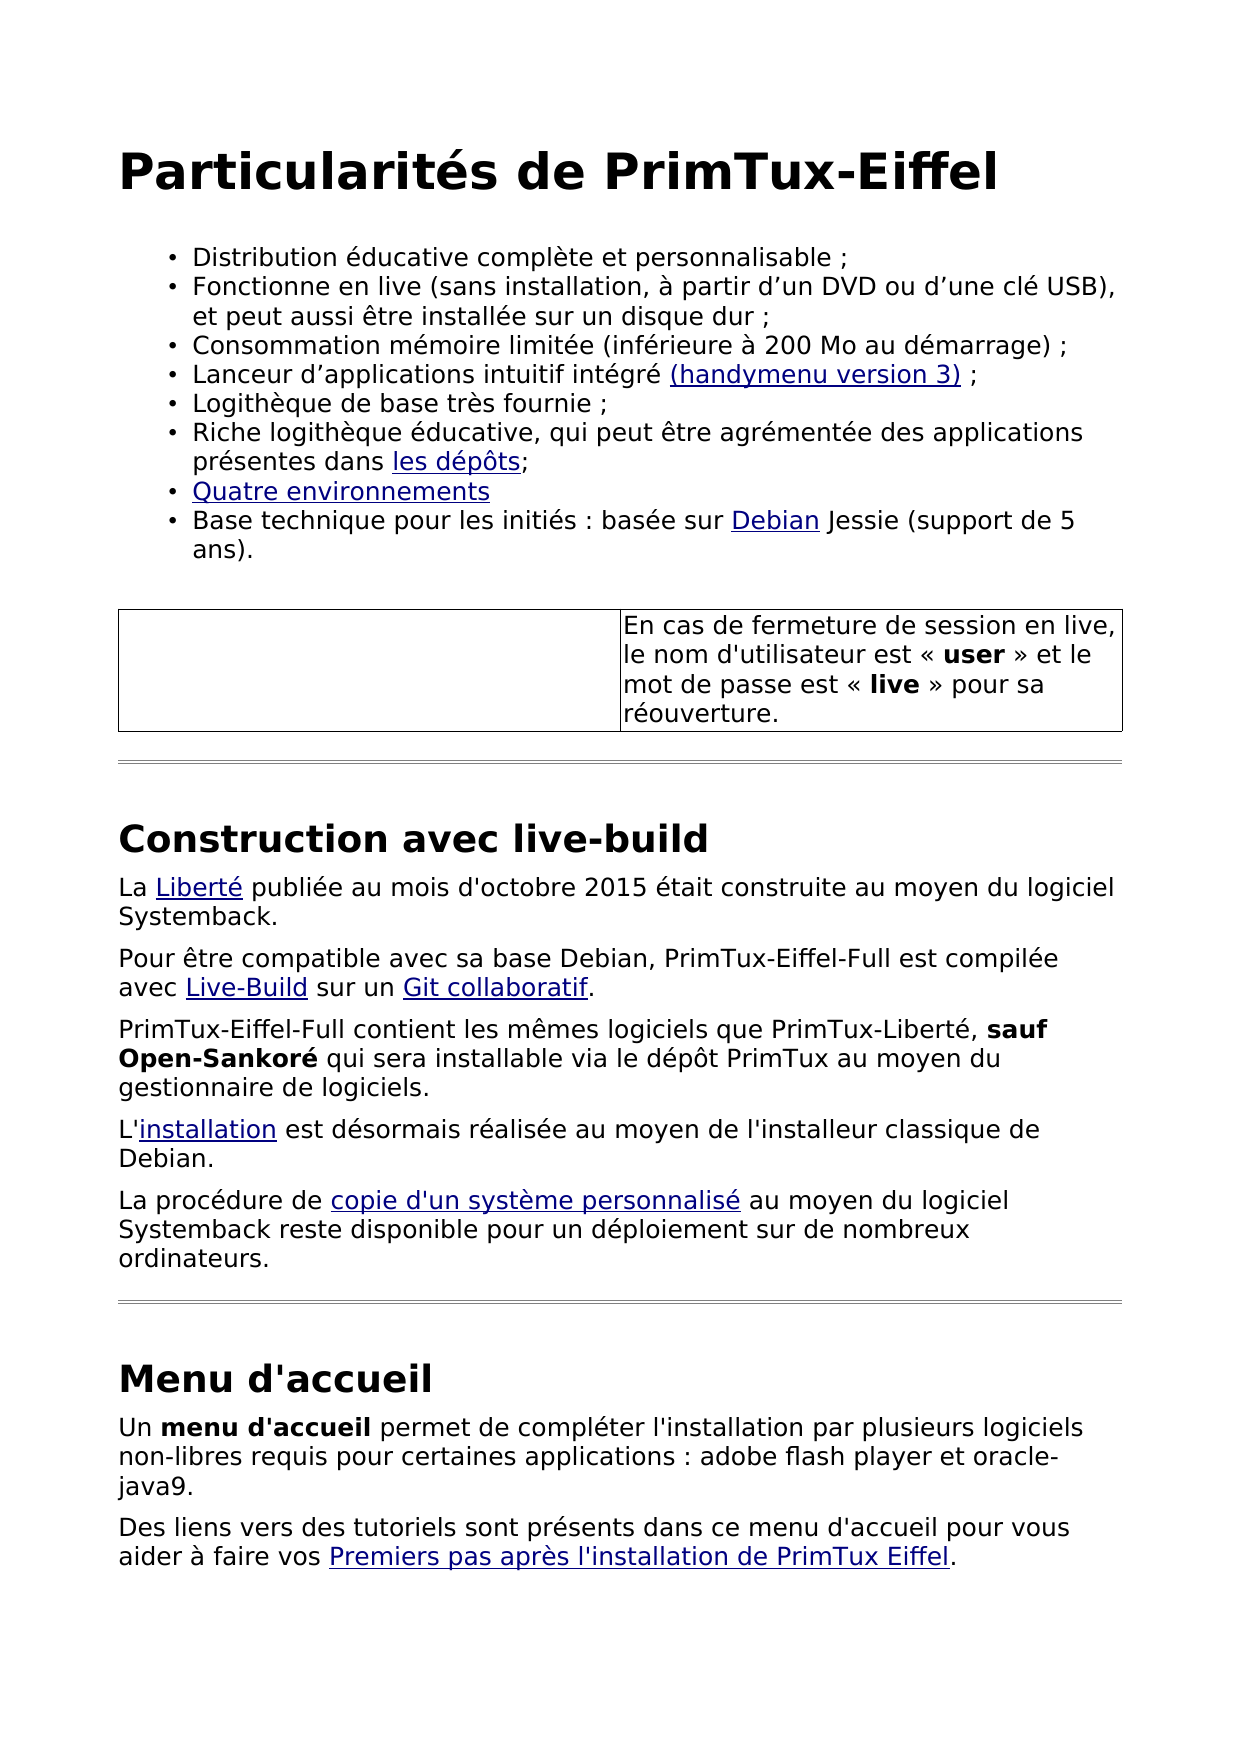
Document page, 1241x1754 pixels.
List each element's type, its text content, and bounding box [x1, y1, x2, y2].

list Riche logithèque éducative, qui peut être agrémentée des applications présentes dans les dépôts; [177, 418, 1122, 477]
list Fonctionne en live (sans installation, à partir d’un DVD ou d’une clé USB), et peut aussi être installée sur un disque dur ; [177, 272, 1122, 331]
text L'installation est désormais réalisée au moyen de l'installeur classique de Debian. [118, 1115, 1122, 1173]
text Pour être compatible avec sa base Debian, PrimTux-Eiffel-Full est compilée avec Live-Build sur un Git collaboratif. [118, 944, 1122, 1003]
list Quatre environnements [177, 477, 1122, 506]
text La Liberté publiée au mois d'octobre 2015 était construite au moyen du logiciel Systemback. [118, 873, 1122, 932]
text Des liens vers des tutoriels sont présents dans ce menu d'accueil pour vous aider à faire vos Premiers pas après l'installation de PrimTux Eiffel. [118, 1513, 1122, 1572]
list Lanceur d’applications intuitif intégré (handymenu version 3) ; [177, 360, 1122, 389]
table_header En cas de fermeture de session en live, le nom d'utilisateur est « user » et le mot de passe est « live » pour sa réouverture. [621, 610, 1122, 731]
list Logithèque de base très fournie ; [177, 389, 1122, 418]
subtitle Particularités de PrimTux-Eiffel [118, 143, 1122, 201]
subtitle Construction avec live-build [118, 817, 1122, 861]
text La procédure de copie d'un système personnalisé au moyen du logiciel Systemback reste disponible pour un déploiement sur de nombreux ordinateurs. [118, 1186, 1122, 1273]
subtitle Menu d'accueil [118, 1357, 1122, 1401]
text PrimTux-Eiffel-Full contient les mêmes logiciels que PrimTux-Liberté, sauf Open-Sankoré qui sera installable via le dépôt PrimTux au moyen du gestionnaire de logiciels. [118, 1015, 1122, 1103]
text Un menu d'accueil permet de compléter l'installation par plusieurs logiciels non-libres requis pour certaines applications : adobe flash player et oracle-java9. [118, 1413, 1122, 1501]
list Base technique pour les initiés : basée sur Debian Jessie (support de 5 ans). [177, 506, 1122, 564]
list Distribution éducative complète et personnalisable ; [177, 243, 1122, 272]
list Consommation mémoire limitée (inférieure à 200 Mo au démarrage) ; [177, 331, 1122, 360]
table_header [119, 610, 620, 731]
